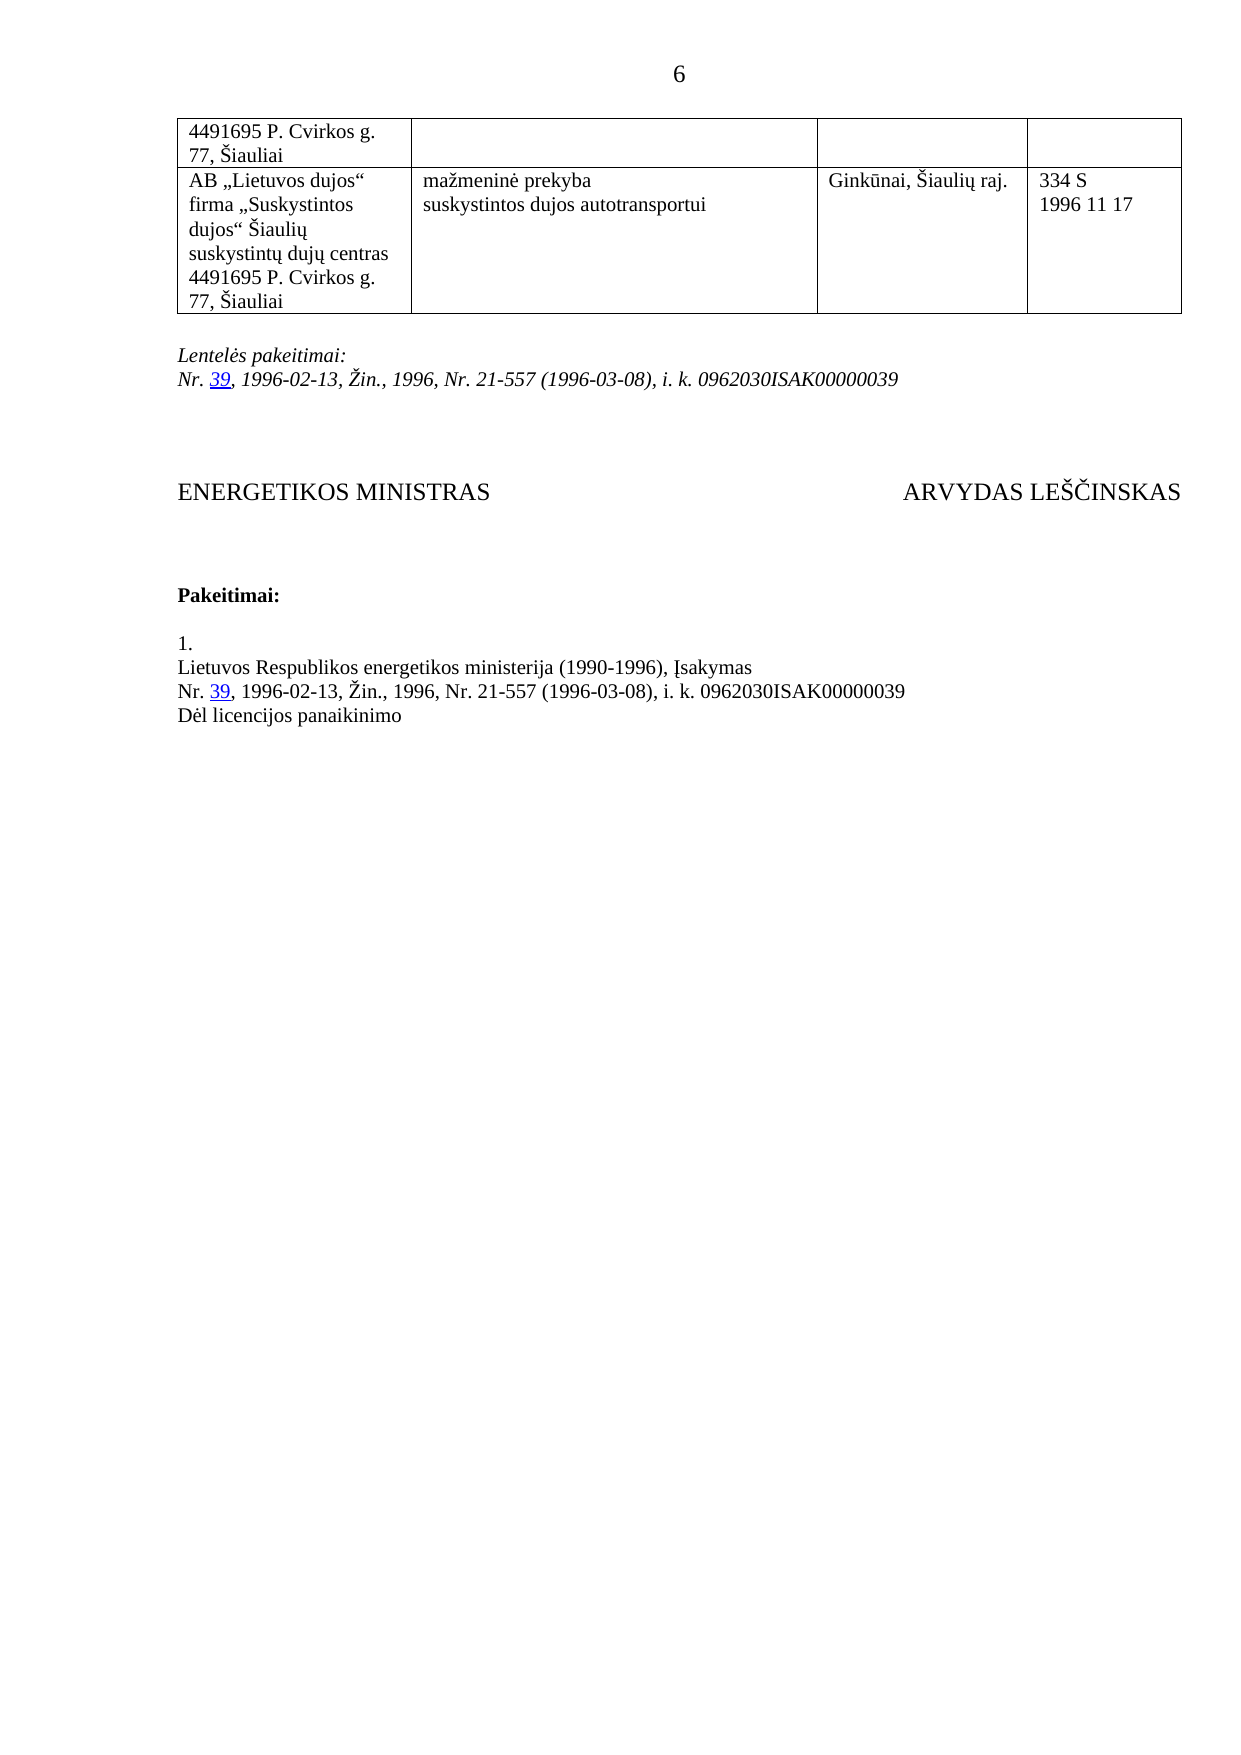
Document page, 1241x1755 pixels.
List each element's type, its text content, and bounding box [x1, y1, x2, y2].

table_cell 4491695 P. Cvirkos g. 77, Šiauliai [178, 119, 411, 167]
text 1. [177, 631, 1181, 655]
text Nr. 39, 1996-02-13, Žin., 1996, Nr. 21-557 (1996-03-08), i. k. 0962030ISAK00000039 [177, 679, 1181, 703]
text ENERGETIKOS MINISTRAS ARVYDAS LEŠČINSKAS [177, 477, 1181, 506]
table_cell Ginkūnai, Šiaulių raj. [818, 168, 1027, 313]
table_cell [1028, 119, 1181, 167]
text Nr. 39, 1996-02-13, Žin., 1996, Nr. 21-557 (1996-03-08), i. k. 0962030ISAK00000039 [177, 367, 1181, 391]
table_cell mažmeninė prekyba suskystintos dujos autotransportui [412, 168, 817, 313]
text Lietuvos Respublikos energetikos ministerija (1990-1996), Įsakymas [177, 655, 1181, 679]
text Pakeitimai: [177, 582, 1181, 607]
table_cell [818, 119, 1027, 167]
table_cell [412, 119, 817, 167]
text Lentelės pakeitimai: [177, 342, 1181, 367]
table_cell 334 S 1996 11 17 [1028, 168, 1181, 313]
text Dėl licencijos panaikinimo [177, 703, 1181, 727]
table_cell AB „Lietuvos dujos“ firma „Suskystintos dujos“ Šiaulių suskystintų dujų centras 4491695 P. Cvirkos g. 77, Šiauliai [178, 168, 411, 313]
